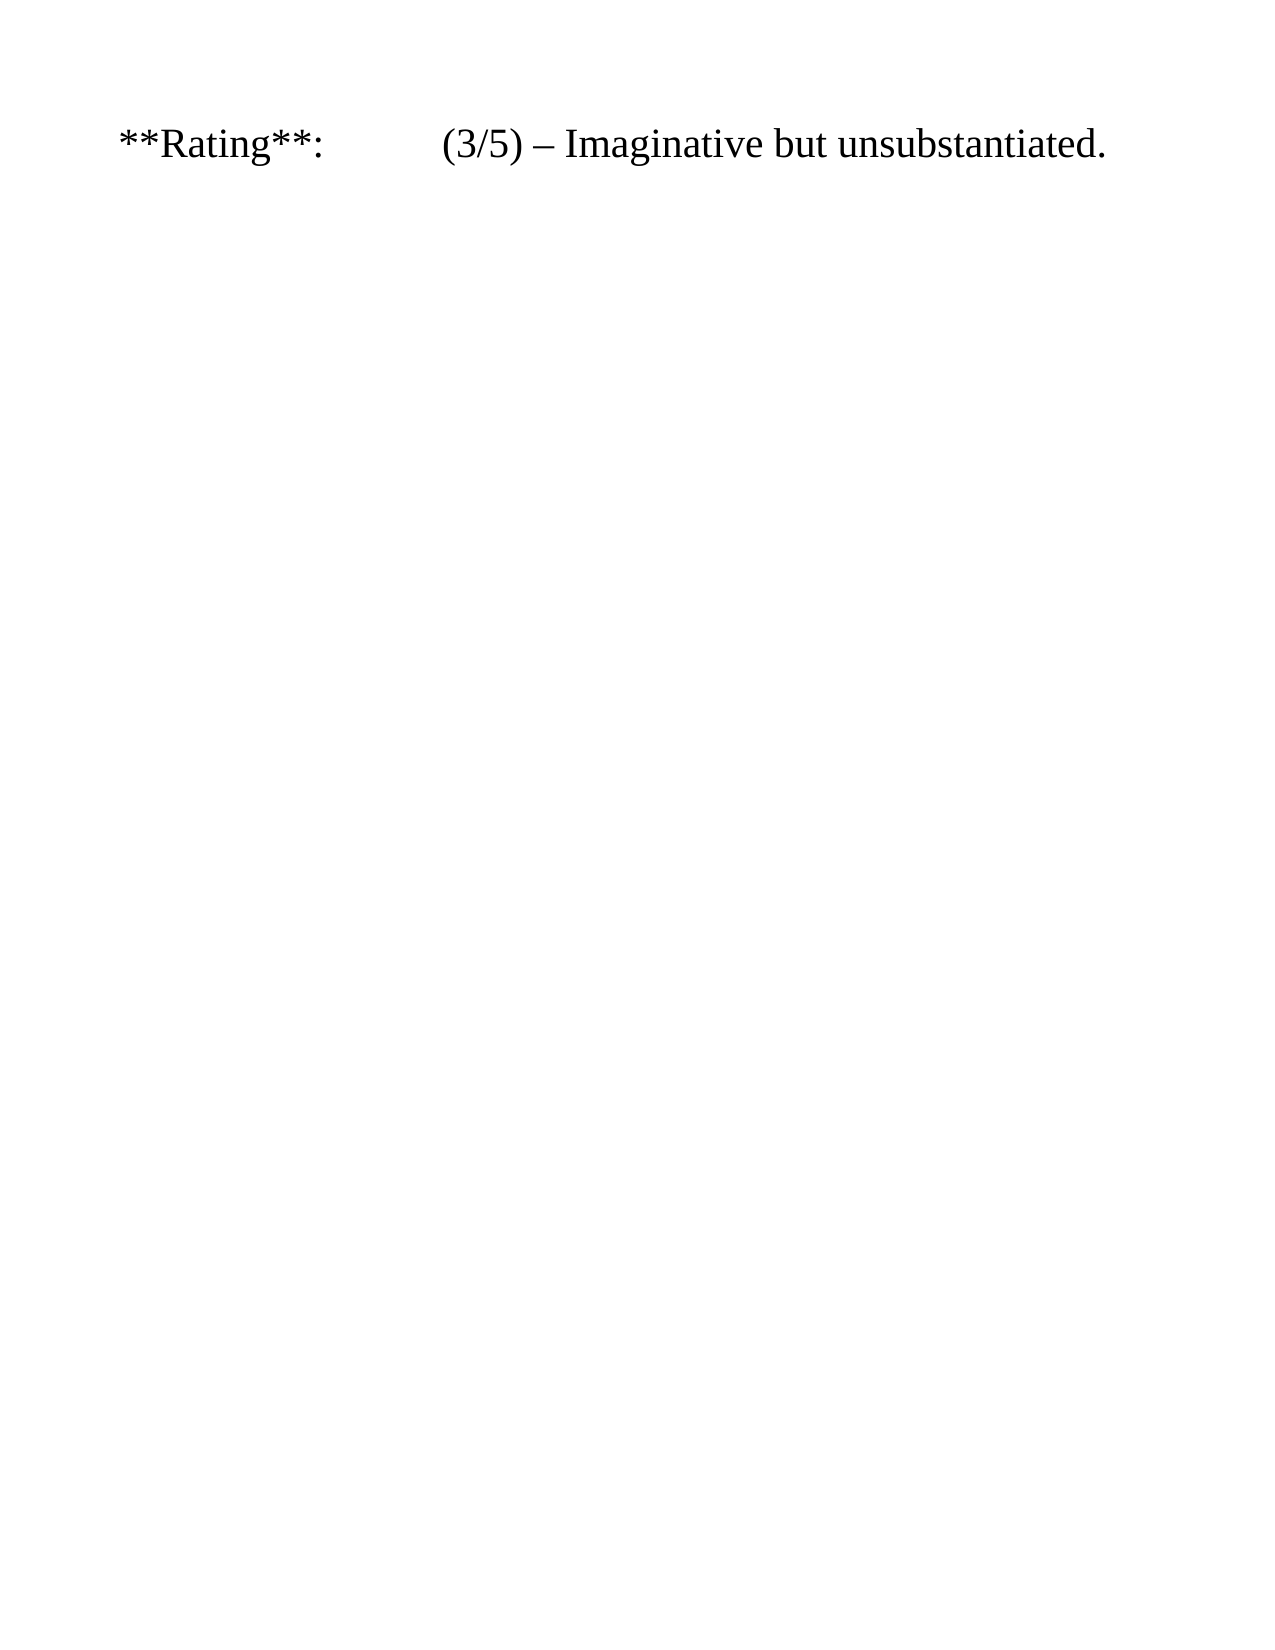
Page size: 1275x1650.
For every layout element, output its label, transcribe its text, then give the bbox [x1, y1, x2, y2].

text **Rating**: 🌌🌌🌌 (3/5) – Imaginative but unsubstantiated. [118, 118, 1157, 166]
